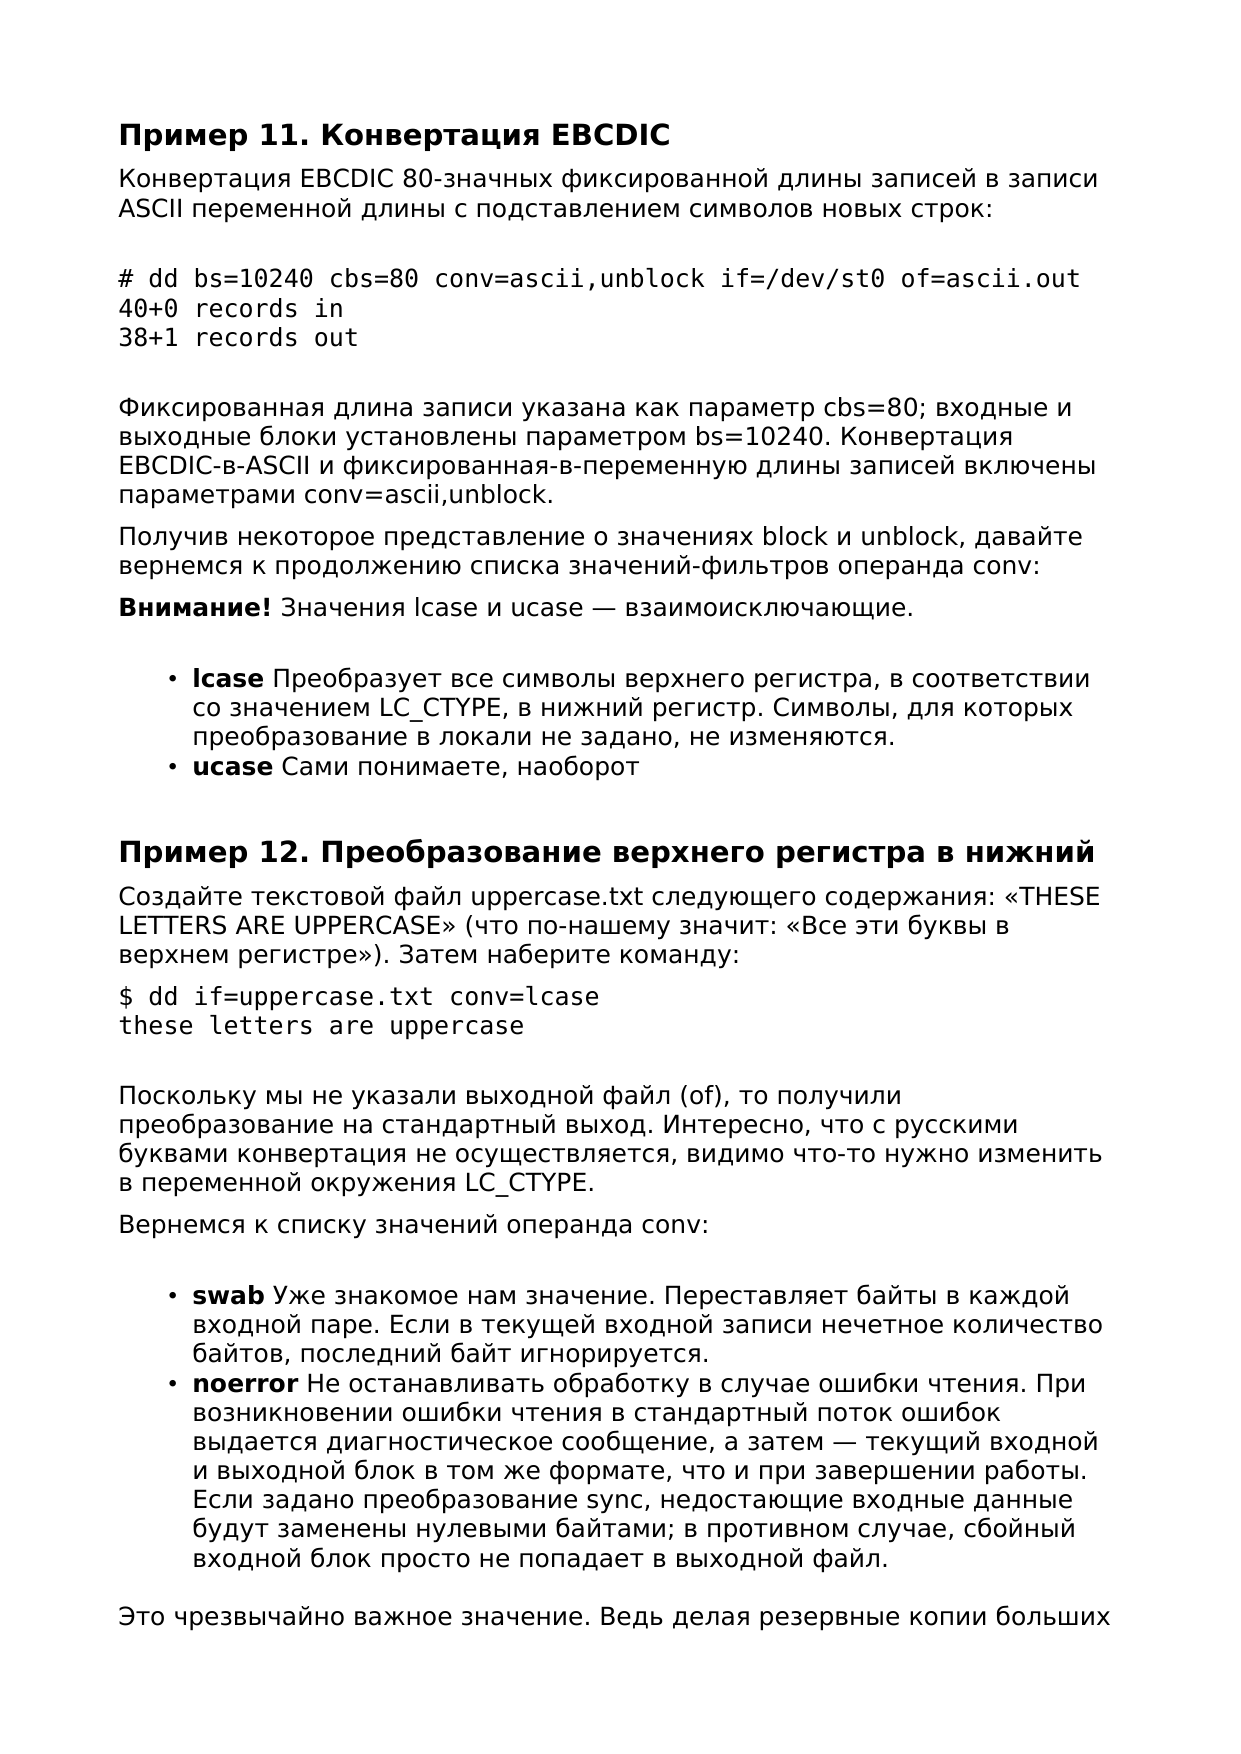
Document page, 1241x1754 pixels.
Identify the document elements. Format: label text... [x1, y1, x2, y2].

text Поскольку мы не указали выходной файл (of), то получили преобразование на стандартный выход. Интересно, что с русскими буквами конвертация не осуществляется, видимо что-то нужно изменить в переменной окружения LC_CTYPE. [118, 1081, 1122, 1198]
text Это чрезвычайно важное значение. Ведь делая резервные копии больших [118, 1602, 1122, 1632]
text Внимание! Значения lcase и ucase — взаимоисключающие. [118, 593, 1122, 622]
list noerror Не останавливать обработку в случае ошибки чтения. При возникновении ошибки чтения в стандартный поток ошибок выдается диагностическое сообщение, а затем — текущий входной и выходной блок в том же формате, что и при завершении работы. Если задано преобразование sync, недостающие входные данные будут заменены нулевыми байтами; в противном случае, сбойный входной блок просто не попадает в выходной файл. [177, 1369, 1122, 1573]
text Вернемся к списку значений операнда conv: [118, 1210, 1122, 1239]
text $ dd if=uppercase.txt conv=lcase these letters are uppercase [118, 982, 1122, 1069]
subtitle Пример 11. Конвертация EBCDIC [118, 118, 1122, 152]
text Фиксированная длина записи указана как параметр cbs=80; входные и выходные блоки установлены параметром bs=10240. Конвертация EBCDIC-в-ASCII и фиксированная-в-переменную длины записей включены параметрами conv=ascii,unblock. [118, 393, 1122, 510]
text # dd bs=10240 cbs=80 conv=ascii,unblock if=/dev/st0 of=ascii.out 40+0 records in 38+1 records out [118, 235, 1122, 381]
text Создайте текстовой файл uppercase.txt следующего содержания: «THЕSЕ LETTERS ARE UPPERCASE» (что по-нашему значит: «Все эти буквы в верхнем регистре»). Затем наберите команду: [118, 882, 1122, 969]
list swab Уже знакомое нам значение. Переставляет байты в каждой входной паре. Если в текущей входной записи нечетное количество байтов, последний байт игнорируется. [177, 1281, 1122, 1369]
list ucase Сами понимаете, наоборот [177, 752, 1122, 781]
text Получив некоторое представление о значениях block и unblock, давайте вернемся к продолжению списка значений-фильтров операнда conv: [118, 522, 1122, 581]
subtitle Пример 12. Преобразование верхнего регистра в нижний [118, 835, 1122, 869]
list lcase Преобразует все символы верхнего регистра, в соответствии со значением LC_CTYPE, в нижний регистр. Символы, для которых преобразование в локали не задано, не изменяются. [177, 664, 1122, 752]
text Конвертация EBCDIC 80-значных фиксированной длины записей в записи ASCII переменной длины с подставлением символов новых строк: [118, 164, 1122, 223]
